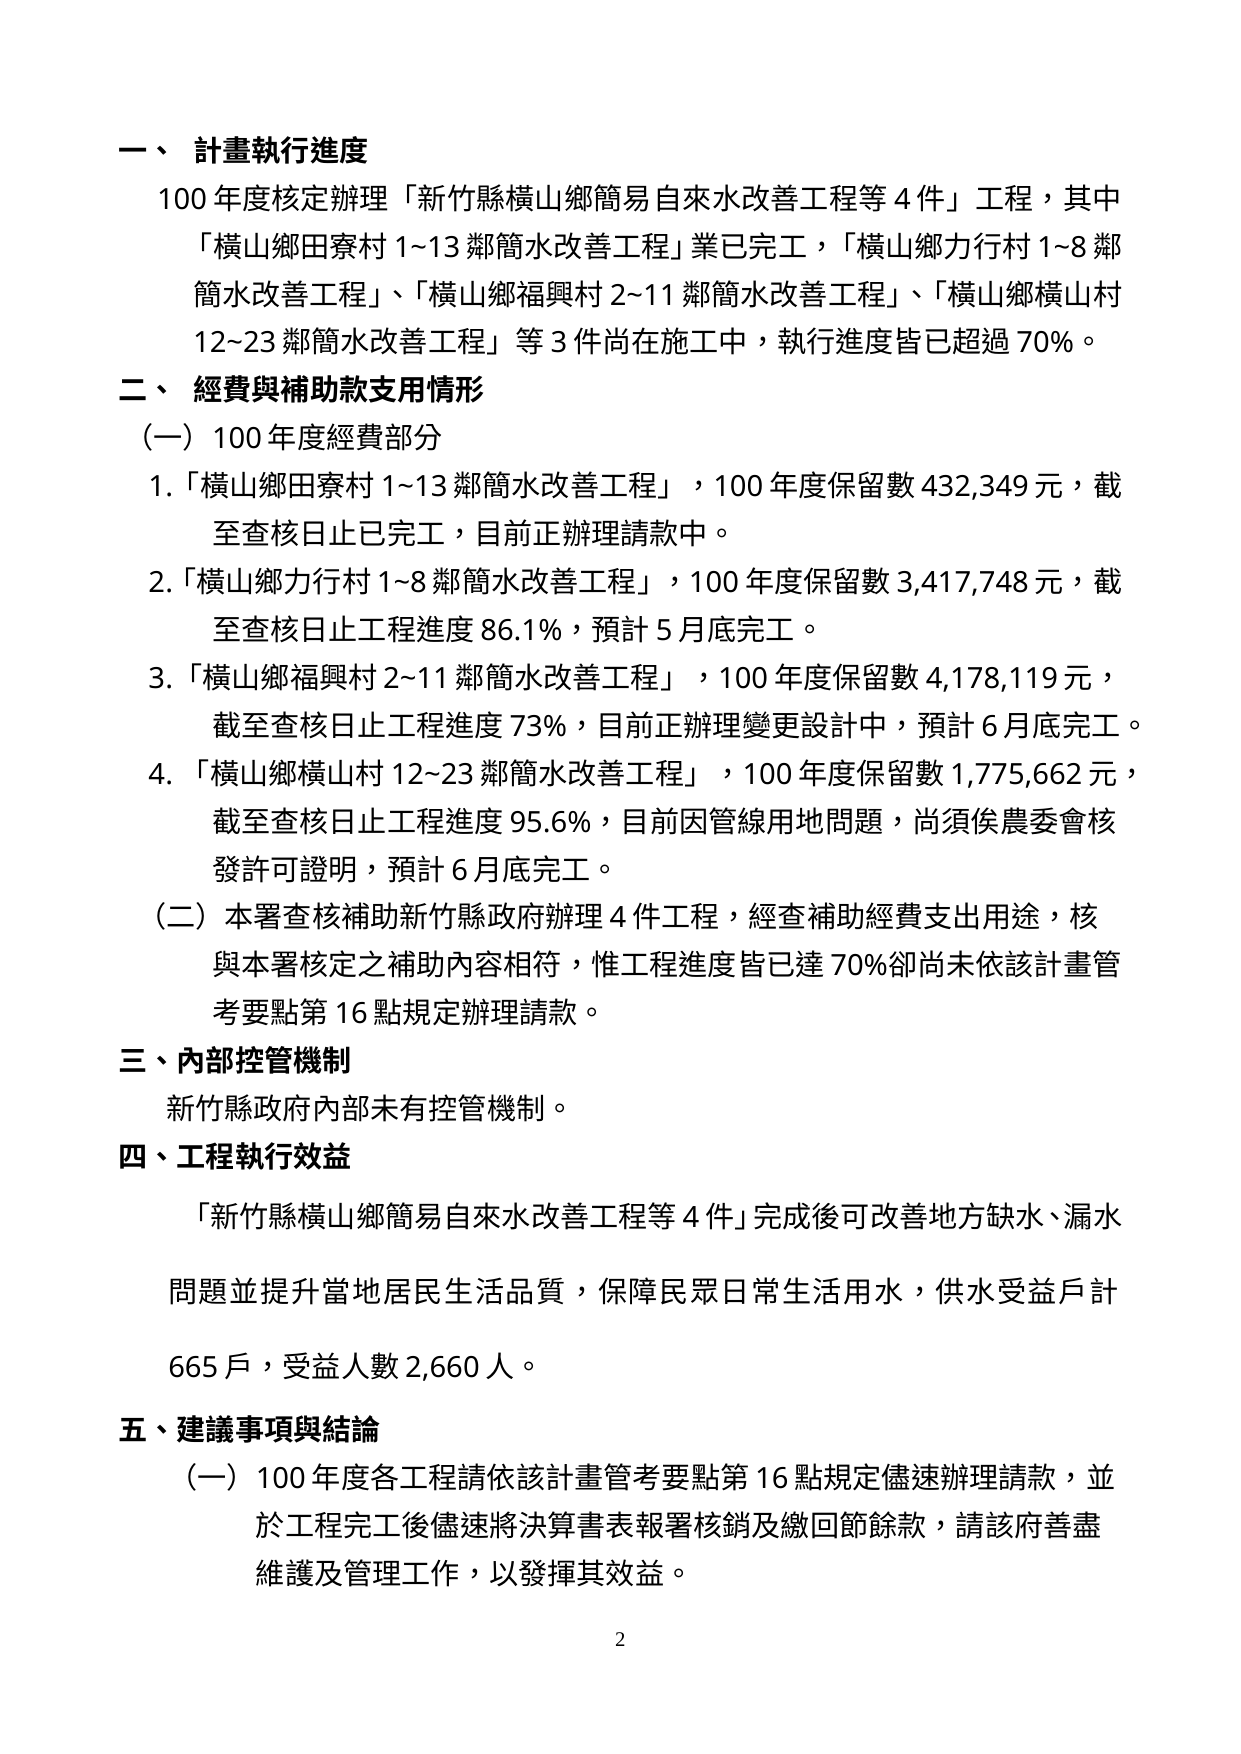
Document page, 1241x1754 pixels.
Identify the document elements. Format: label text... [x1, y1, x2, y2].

text 新竹縣政府內部未有控管機制。 [143, 1081, 1122, 1129]
text 100年度核定辦理「新竹縣橫山鄉簡易自來水改善工程等4件」工程，其中「橫山鄉田寮村1~13鄰簡水改善工程」業已完工，「橫山鄉力行村1~8鄰簡水改善工程」、「橫山鄉福興村2~11鄰簡水改善工程」、「橫山鄉橫山村12~23鄰簡水改善工程」等3件尚在施工中，執行進度皆已超過70%。 [118, 171, 1122, 362]
text （一）100年度經費部分 [117, 410, 1122, 458]
list 經費與補助款支用情形 [118, 362, 1122, 410]
text 五、建議事項與結論 [118, 1402, 1122, 1450]
text 「新竹縣橫山鄉簡易自來水改善工程等4件」完成後可改善地方缺水、漏水問題並提升當地居民生活品質，保障民眾日常生活用水，供水受益戶計665戶，受益人數2,660人。 [168, 1177, 1122, 1402]
text 1.「橫山鄉田寮村1~13鄰簡水改善工程」，100年度保留數432,349元，截至查核日止已完工，目前正辦理請款中。 [118, 458, 1122, 554]
text 四、工程執行效益 [118, 1129, 1122, 1177]
text 三、內部控管機制 [118, 1033, 1122, 1081]
text 2.「橫山鄉力行村1~8鄰簡水改善工程」，100年度保留數3,417,748元，截至查核日止工程進度86.1%，預計5月底完工。 [118, 554, 1122, 650]
text （一）100年度各工程請依該計畫管考要點第16點規定儘速辦理請款，並於工程完工後儘速將決算書表報署核銷及繳回節餘款，請該府善盡維護及管理工作，以發揮其效益。 [168, 1450, 1122, 1594]
text 4. 「橫山鄉橫山村12~23鄰簡水改善工程」，100年度保留數1,775,662元，截至查核日止工程進度95.6%，目前因管線用地問題，尚須俟農委會核發許可證明，預計6月底完工。 [118, 746, 1122, 889]
text 3.「橫山鄉福興村2~11鄰簡水改善工程」，100年度保留數4,178,119元，截至查核日止工程進度73%，目前正辦理變更設計中，預計6月底完工。 [118, 650, 1122, 746]
